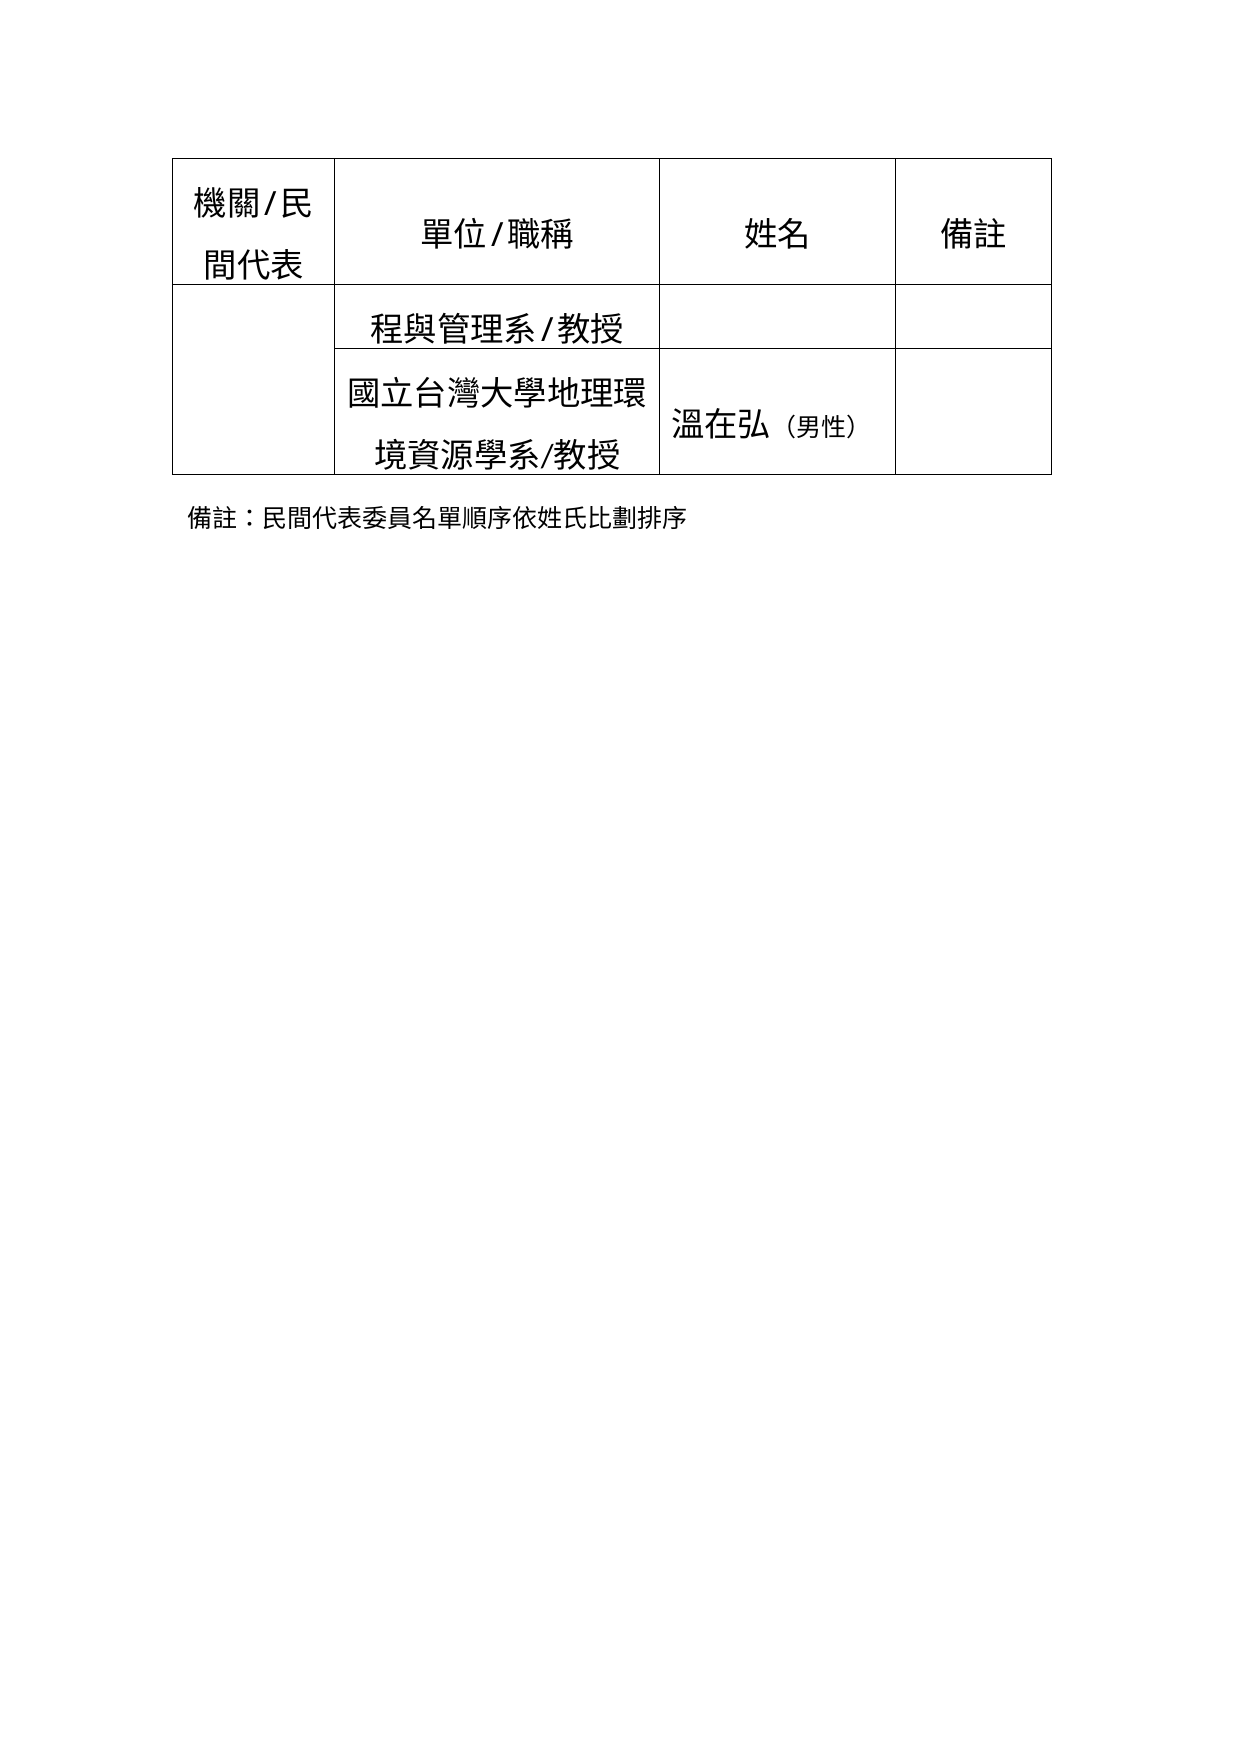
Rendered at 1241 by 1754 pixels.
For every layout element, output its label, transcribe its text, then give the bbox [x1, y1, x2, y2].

table_cell 程與管理系/教授 [335, 285, 659, 348]
table_cell 國立台灣大學地理環境資源學系/教授 [335, 349, 659, 474]
text 備註：民間代表委員名單順序依姓氏比劃排序 [187, 475, 1053, 537]
table_cell 溫在弘（男性） [660, 349, 895, 474]
table_header 機關/民間代表 [173, 159, 334, 284]
table_header 姓名 [660, 159, 895, 284]
table_header 備註 [896, 159, 1051, 284]
table_cell [660, 285, 895, 348]
table_cell [896, 285, 1051, 348]
table_cell [896, 349, 1051, 474]
table_header 單位/職稱 [335, 159, 659, 284]
table_cell [173, 285, 334, 474]
